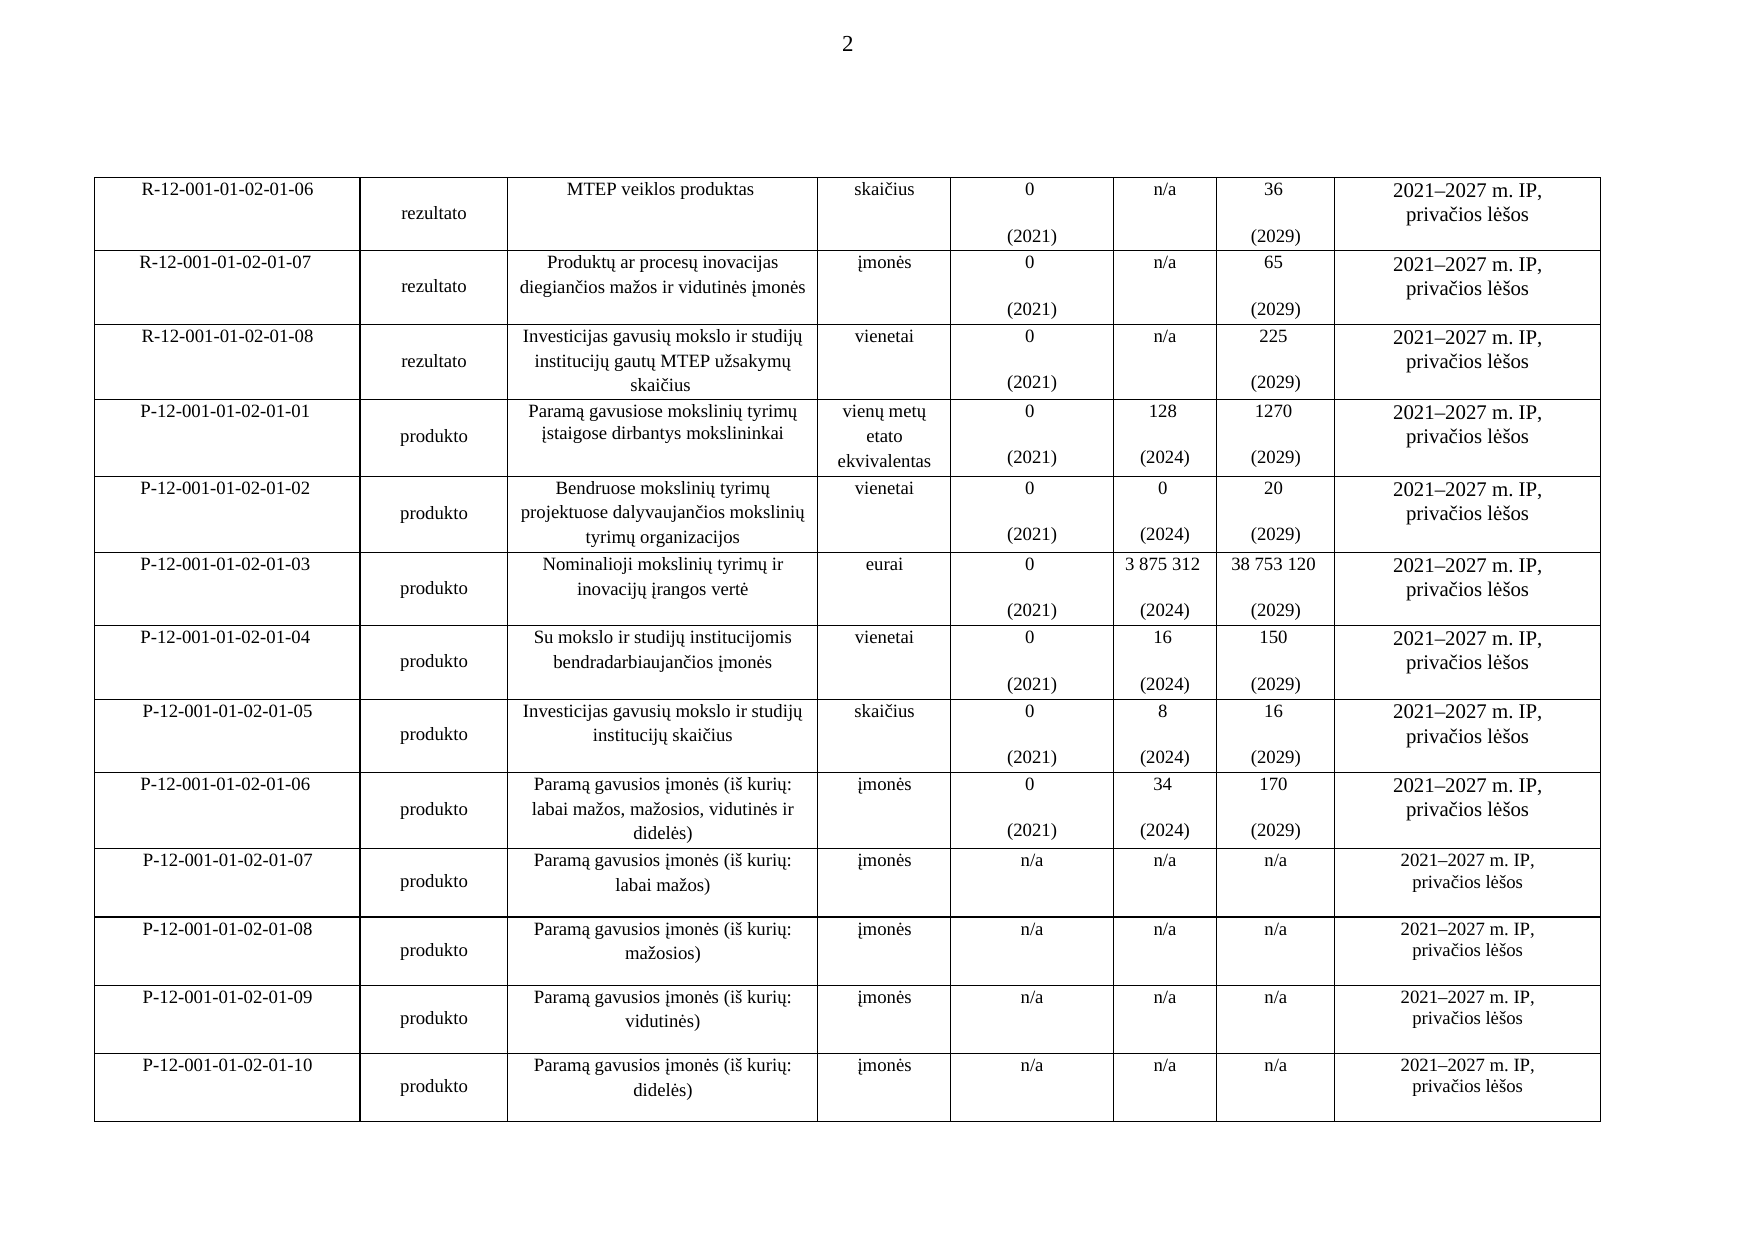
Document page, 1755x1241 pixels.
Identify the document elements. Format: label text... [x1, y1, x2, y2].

table_cell P-12-001-01-02-01-01 [95, 400, 359, 476]
table_cell n/a [1114, 986, 1216, 1053]
table_cell n/a [951, 986, 1113, 1053]
table_cell Nominalioji mokslinių tyrimų ir inovacijų įrangos vertė [508, 553, 817, 625]
table_cell 2021–2027 m. IP, privačios lėšos [1335, 477, 1600, 552]
table_cell 0 (2021) [951, 400, 1113, 476]
table_cell 38 753 120 (2029) [1217, 553, 1334, 625]
table_cell Investicijas gavusių mokslo ir studijų institucijų skaičius [508, 700, 817, 772]
table_cell 0 (2021) [951, 773, 1113, 848]
table_cell 2021–2027 m. IP, privačios lėšos [1335, 700, 1600, 772]
table_cell n/a [1114, 325, 1216, 399]
table_cell 36 (2029) [1217, 178, 1334, 250]
table_cell 8 (2024) [1114, 700, 1216, 772]
table_cell 225 (2029) [1217, 325, 1334, 399]
table_cell P-12-001-01-02-01-07 [95, 849, 359, 916]
table_cell 2021–2027 m. IP, privačios lėšos [1335, 178, 1600, 250]
table_cell produkto [361, 553, 507, 625]
table_cell įmonės [818, 849, 950, 916]
table_cell vienetai [818, 477, 950, 552]
table_cell n/a [1217, 1054, 1334, 1121]
table_cell eurai [818, 553, 950, 625]
table_cell R-12-001-01-02-01-08 [95, 325, 359, 399]
table_cell P-12-001-01-02-01-04 [95, 626, 359, 698]
table_cell n/a [951, 918, 1113, 984]
table_cell įmonės [818, 1054, 950, 1121]
table_cell Paramą gavusios įmonės (iš kurių: labai mažos, mažosios, vidutinės ir didelės) [508, 773, 817, 848]
table_cell n/a [951, 849, 1113, 916]
table_cell įmonės [818, 251, 950, 324]
table_cell 0 (2021) [951, 553, 1113, 625]
table_cell Produktų ar procesų inovacijas diegiančios mažos ir vidutinės įmonės [508, 251, 817, 324]
table_cell produkto [361, 773, 507, 848]
table_cell Paramą gavusios įmonės (iš kurių: didelės) [508, 1054, 817, 1121]
table_cell skaičius [818, 178, 950, 250]
table_cell 128 (2024) [1114, 400, 1216, 476]
table_cell Paramą gavusiose mokslinių tyrimų įstaigose dirbantys mokslininkai [508, 400, 817, 476]
table_cell n/a [1114, 1054, 1216, 1121]
table_cell P-12-001-01-02-01-03 [95, 553, 359, 625]
table_cell 0 (2021) [951, 178, 1113, 250]
table_cell Investicijas gavusių mokslo ir studijų institucijų gautų MTEP užsakymų skaičius [508, 325, 817, 399]
table_cell P-12-001-01-02-01-10 [95, 1054, 359, 1121]
table_cell 20 (2029) [1217, 477, 1334, 552]
table_cell rezultato [361, 178, 507, 250]
table_cell P-12-001-01-02-01-02 [95, 477, 359, 552]
table_cell 65 (2029) [1217, 251, 1334, 324]
table_cell produkto [361, 1054, 507, 1121]
table_cell produkto [361, 477, 507, 552]
table_cell n/a [1114, 251, 1216, 324]
table_cell P-12-001-01-02-01-06 [95, 773, 359, 848]
table_cell n/a [951, 1054, 1113, 1121]
table_cell 16 (2024) [1114, 626, 1216, 698]
table_cell n/a [1114, 178, 1216, 250]
table_cell 2021–2027 m. IP, privačios lėšos [1335, 553, 1600, 625]
table_cell 16 (2029) [1217, 700, 1334, 772]
table_cell produkto [361, 986, 507, 1053]
table_cell 3 875 312 (2024) [1114, 553, 1216, 625]
table_cell Paramą gavusios įmonės (iš kurių: labai mažos) [508, 849, 817, 916]
table_cell 0 (2021) [951, 325, 1113, 399]
table_cell R-12-001-01-02-01-06 [95, 178, 359, 250]
table_cell 0 (2021) [951, 477, 1113, 552]
table_cell produkto [361, 626, 507, 698]
table_cell 2021–2027 m. IP, privačios lėšos [1335, 400, 1600, 476]
table_cell 170 (2029) [1217, 773, 1334, 848]
table_cell vienų metų etato ekvivalentas [818, 400, 950, 476]
table_cell įmonės [818, 918, 950, 984]
table_cell n/a [1114, 918, 1216, 984]
table_cell n/a [1114, 849, 1216, 916]
table_cell Paramą gavusios įmonės (iš kurių: mažosios) [508, 918, 817, 984]
table_cell vienetai [818, 325, 950, 399]
table_cell 0 (2021) [951, 251, 1113, 324]
table_cell 0 (2024) [1114, 477, 1216, 552]
table_cell 2021–2027 m. IP, privačios lėšos [1335, 251, 1600, 324]
table_cell 1270 (2029) [1217, 400, 1334, 476]
table_cell rezultato [361, 251, 507, 324]
table_cell 0 (2021) [951, 626, 1113, 698]
table_cell produkto [361, 400, 507, 476]
table_cell n/a [1217, 849, 1334, 916]
table_cell R-12-001-01-02-01-07 [95, 251, 359, 324]
table_cell P-12-001-01-02-01-08 [95, 918, 359, 984]
table_cell produkto [361, 918, 507, 984]
table_cell 2021–2027 m. IP, privačios lėšos [1335, 918, 1600, 984]
table_cell Su mokslo ir studijų institucijomis bendradarbiaujančios įmonės [508, 626, 817, 698]
table_cell 34 (2024) [1114, 773, 1216, 848]
table_cell rezultato [361, 325, 507, 399]
table_cell 2021–2027 m. IP, privačios lėšos [1335, 773, 1600, 848]
table_cell P-12-001-01-02-01-05 [95, 700, 359, 772]
table_cell n/a [1217, 986, 1334, 1053]
table_cell Bendruose mokslinių tyrimų projektuose dalyvaujančios mokslinių tyrimų organizacijos [508, 477, 817, 552]
table_cell n/a [1217, 918, 1334, 984]
table_cell produkto [361, 700, 507, 772]
table_cell 0 (2021) [951, 700, 1113, 772]
table_cell produkto [361, 849, 507, 916]
table_cell 2021–2027 m. IP, privačios lėšos [1335, 626, 1600, 698]
table_cell įmonės [818, 986, 950, 1053]
table_cell 150 (2029) [1217, 626, 1334, 698]
table_cell vienetai [818, 626, 950, 698]
table_cell skaičius [818, 700, 950, 772]
table_cell 2021–2027 m. IP, privačios lėšos [1335, 1054, 1600, 1121]
table_cell 2021–2027 m. IP, privačios lėšos [1335, 986, 1600, 1053]
table_cell Paramą gavusios įmonės (iš kurių: vidutinės) [508, 986, 817, 1053]
table_cell 2021–2027 m. IP, privačios lėšos [1335, 325, 1600, 399]
table_cell įmonės [818, 773, 950, 848]
table_cell P-12-001-01-02-01-09 [95, 986, 359, 1053]
table_cell MTEP veiklos produktas [508, 178, 817, 250]
table_cell 2021–2027 m. IP, privačios lėšos [1335, 849, 1600, 916]
